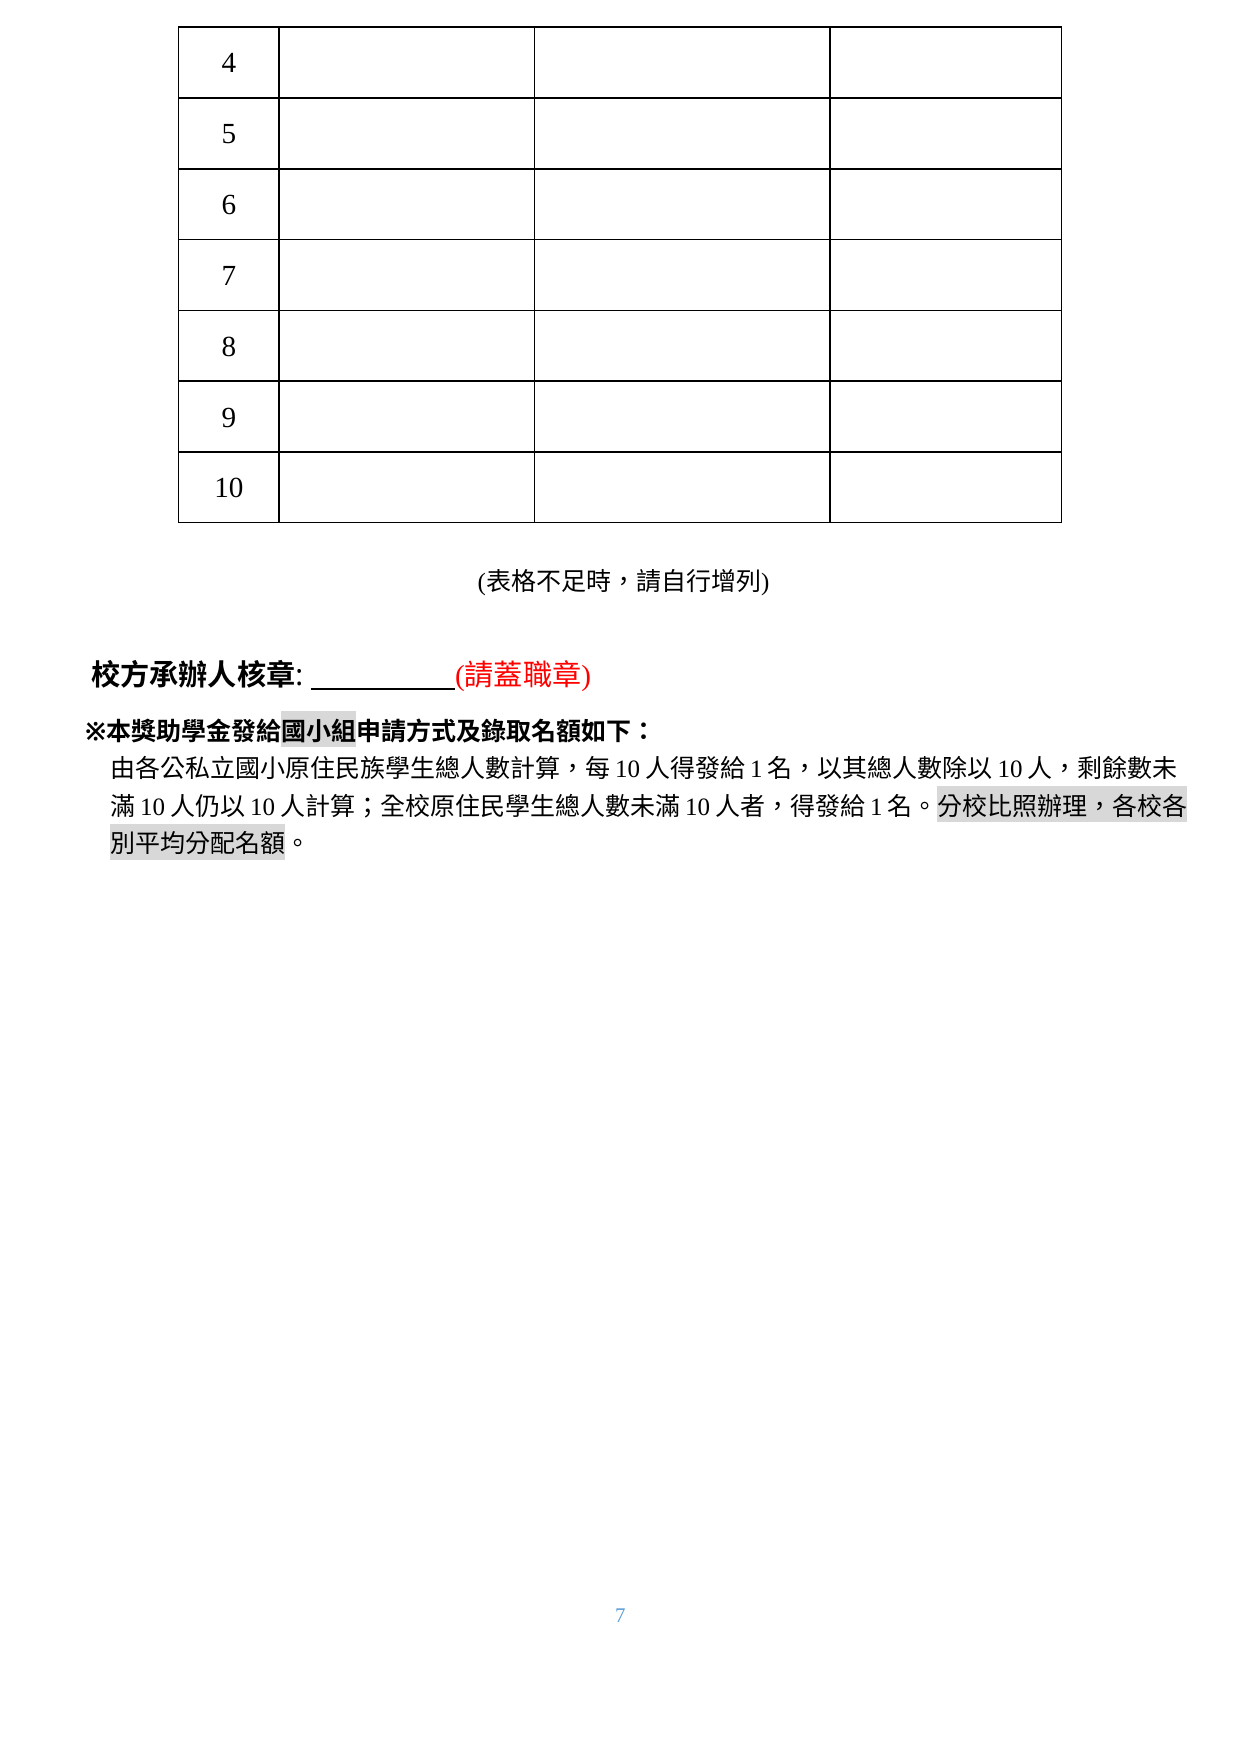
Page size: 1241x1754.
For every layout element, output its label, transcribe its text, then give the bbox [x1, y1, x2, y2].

table_cell [535, 170, 829, 239]
table_cell [831, 311, 1061, 380]
table_cell [280, 382, 534, 451]
table_cell 6 [179, 170, 278, 239]
table_cell [280, 99, 534, 168]
table_cell 4 [179, 28, 278, 97]
table_cell [831, 28, 1061, 97]
table_cell [535, 382, 829, 451]
table_cell 7 [179, 240, 278, 309]
table_cell [280, 453, 534, 522]
text 校方承辦人核章: (請蓋職章) [47, 636, 1193, 711]
table_cell [280, 170, 534, 239]
table_cell [535, 240, 829, 309]
text ※本獎助學金發給國小組申請方式及錄取名額如下： [47, 711, 1193, 748]
table_cell [831, 382, 1061, 451]
table_cell 9 [179, 382, 278, 451]
table_cell [831, 453, 1061, 522]
table_cell [280, 311, 534, 380]
table_cell [535, 99, 829, 168]
table_cell [280, 240, 534, 309]
text (表格不足時，請自行增列) [47, 561, 1193, 598]
table_cell [831, 99, 1061, 168]
table_cell [831, 240, 1061, 309]
table_cell [280, 28, 534, 97]
table_cell 8 [179, 311, 278, 380]
table_cell [535, 28, 829, 97]
table_cell [535, 311, 829, 380]
table_cell [831, 170, 1061, 239]
table_cell [535, 453, 829, 522]
table_cell 5 [179, 99, 278, 168]
table_cell 10 [179, 453, 278, 522]
text 由各公私立國小原住民族學生總人數計算，每10人得發給1名，以其總人數除以10人，剩餘數未滿10人仍以10人計算；全校原住民學生總人數未滿10人者，得發給1名。分校比照辦理，各校各別平均分配名額。 [110, 748, 1193, 861]
